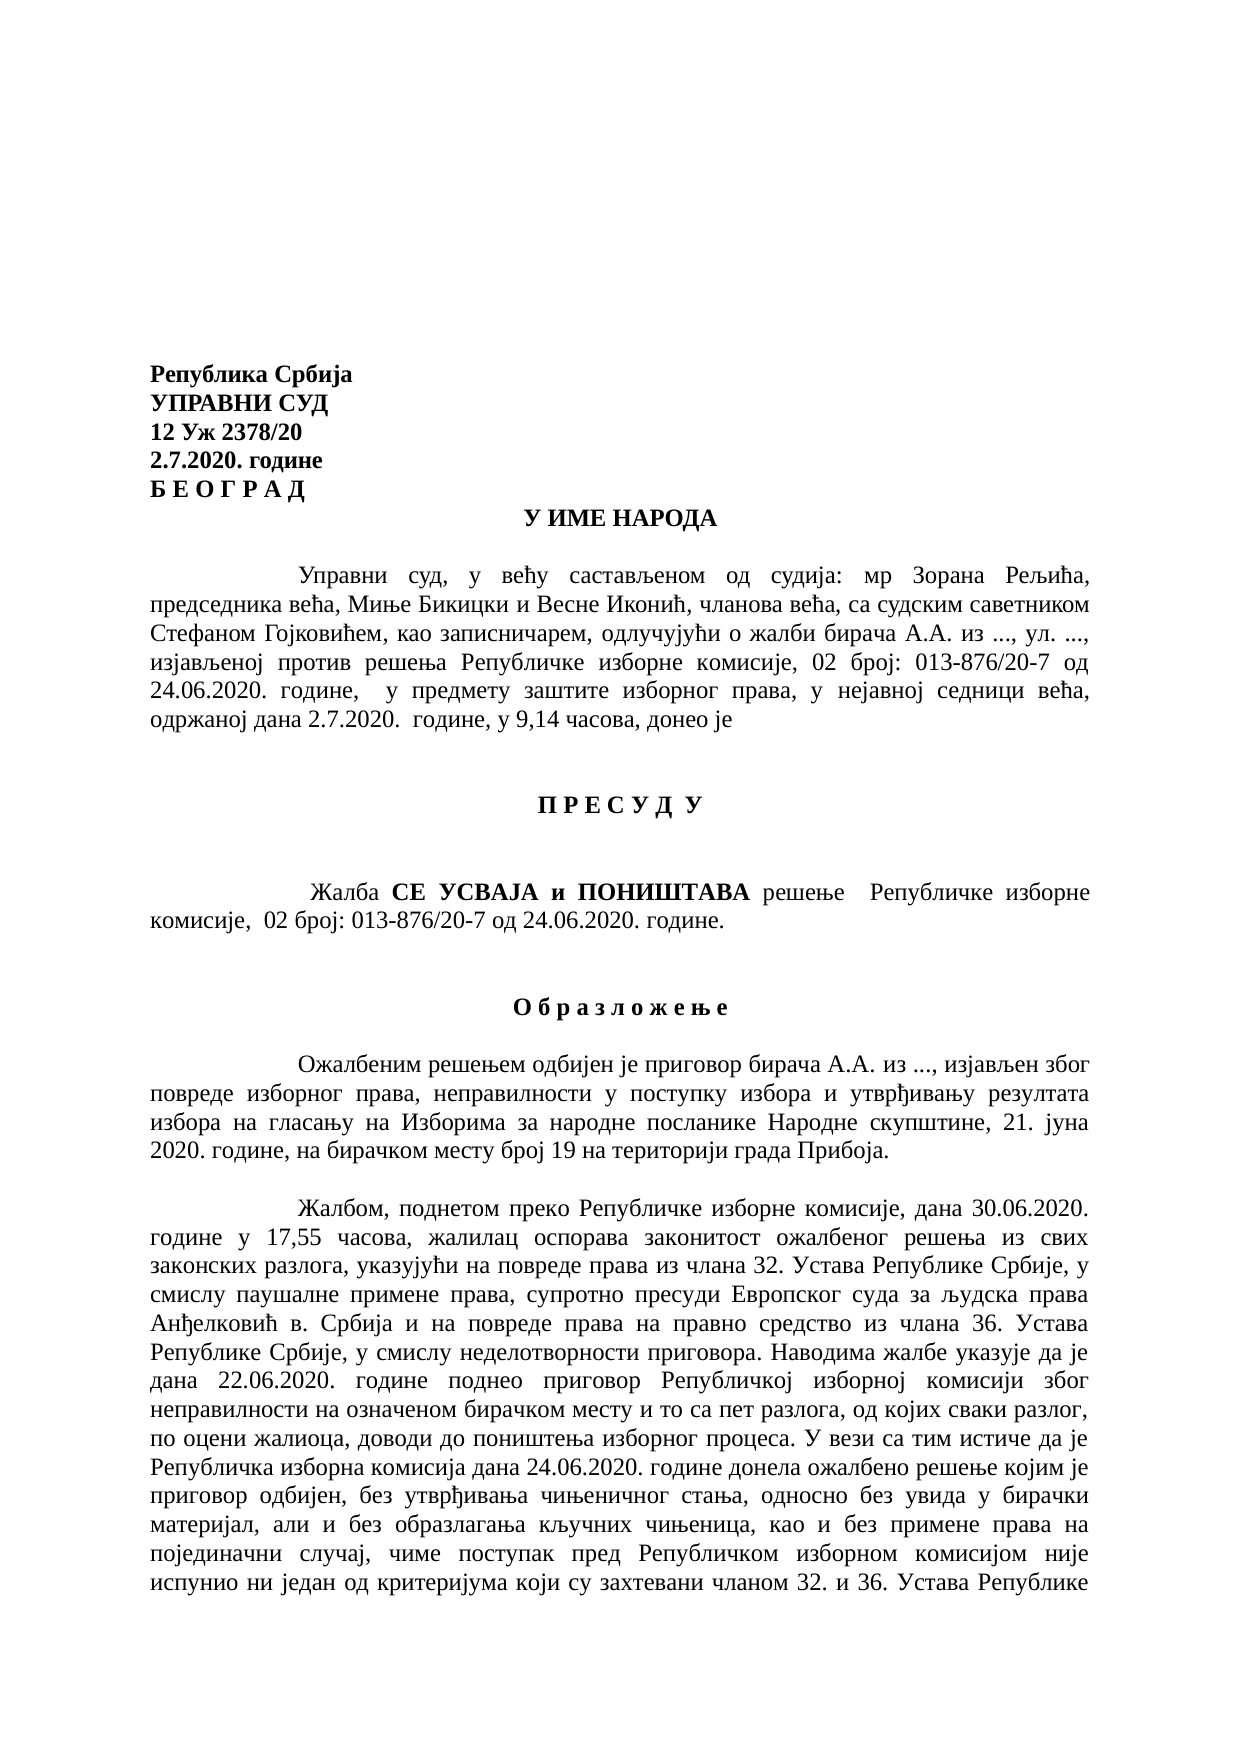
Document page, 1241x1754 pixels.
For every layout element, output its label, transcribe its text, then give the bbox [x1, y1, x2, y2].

text Б Е О Г Р А Д [150, 474, 1090, 503]
text У ИМЕ НАРОДА [150, 503, 1090, 532]
text Жалба СЕ УСВАЈА и ПОНИШТАВА решење Републичке изборне комисије, 02 број: 013-876/20-7 од 24.06.2020. године. [150, 877, 1090, 934]
text 12 Уж 2378/20 [150, 417, 1090, 445]
text Управни суд, у већу састављеном од судија: мр Зорана Рељића, председника већа, Миње Бикицки и Весне Иконић, чланова већа, са судским саветником Стефаном Гојковићем, као записничарем, одлучујући о жалби бирача A.A. из ..., ул. ..., изјављеној против решења Републичке изборне комисије, 02 број: 013-876/20-7 од 24.06.2020. године, у предмету заштите изборног права, у нејавној седници већа, одржаној дана 2.7.2020. године, у 9,14 часова, донео је [150, 560, 1090, 733]
text Жалбом, поднетом преко Републичке изборне комисије, дана 30.06.2020. године у 17,55 часова, жалилац оспорава законитост ожалбеног решења из свих законских разлога, указујући на повреде права из члана 32. Устава Републике Србије, у смислу паушалне примене права, супротно пресуди Европског суда за људска права Анђелковић в. Србија и на повреде права на правно средство из члана 36. Устава Републике Србије, у смислу неделотворности приговора. Наводима жалбе указује да је дана 22.06.2020. године поднео приговор Републичкоj изборној комисији због неправилности на означеном бирачком месту и то са пет разлога, од којих сваки разлог, по оцени жалиоца, доводи до поништења изборног процеса. У вези са тим истиче да је Републичка изборна комисија дана 24.06.2020. године донела ожалбено решење којим је приговор одбијен, без утврђивања чињеничног стања, односно без увида у бирачки материјал, али и без образлагања кључних чињеница, као и без примене права на појединачни случај, чиме поступак пред Републичком изборном комисијом није испунио ни један од критеријума који су захтевани чланом 32. и 36. Устава Републике [150, 1193, 1090, 1595]
text Република Србија [150, 148, 1090, 388]
text О б р а з л о ж е њ е [150, 992, 1090, 1020]
text 2.7.2020. године [150, 445, 1090, 474]
text УПРАВНИ СУД [150, 388, 1090, 417]
text П Р Е С У Д У [150, 790, 1090, 819]
text Ожалбеним решењем одбијен је приговор бирача A.A. из ..., изјављен због повреде изборног права, неправилности у поступку избора и утврђивању резултата избора на гласању на Изборима за народне посланике Народне скупштине, 21. јуна 2020. године, на бирачком месту број 19 на територији града Прибоја. [150, 1049, 1090, 1164]
